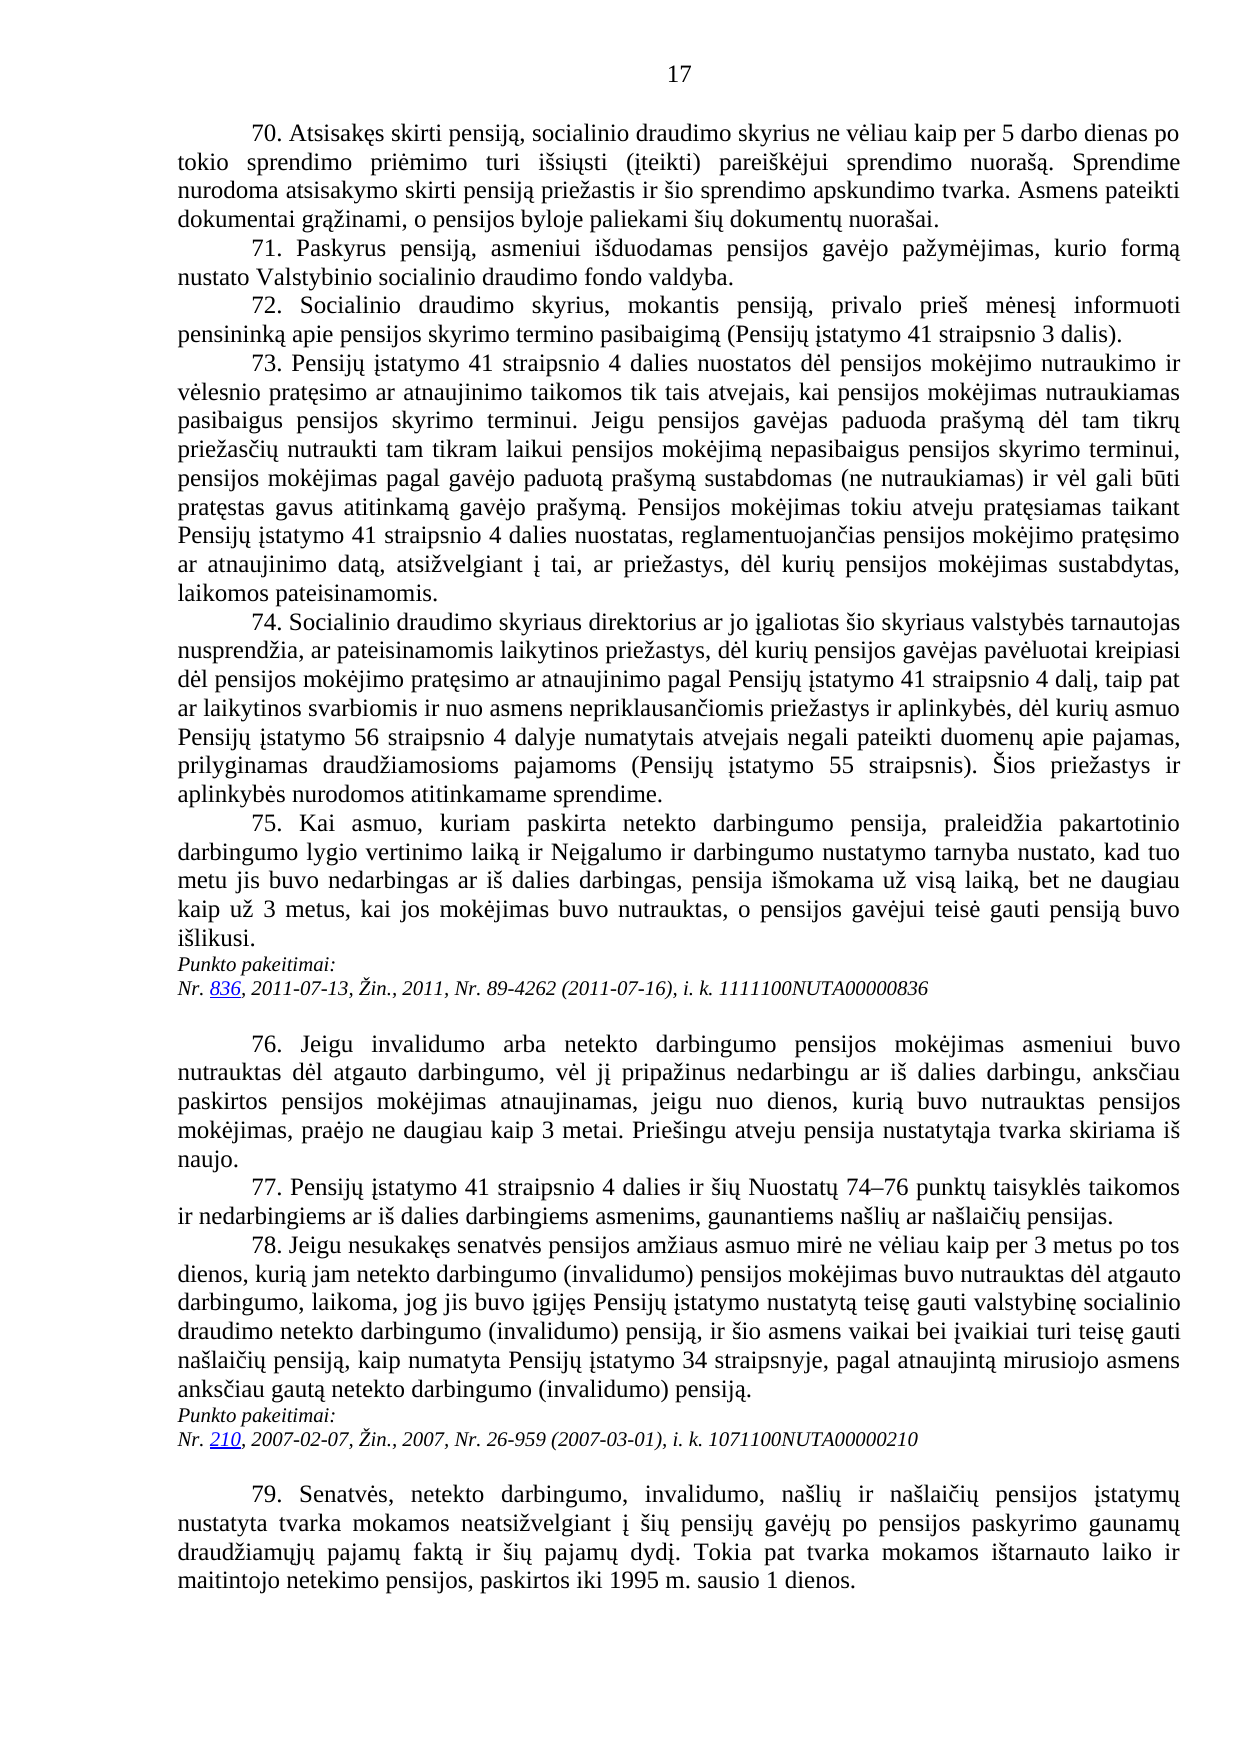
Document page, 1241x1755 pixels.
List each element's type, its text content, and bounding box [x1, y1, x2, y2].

text 77. Pensijų įstatymo 41 straipsnio 4 dalies ir šių Nuostatų 74–76 punktų taisyklės taikomos ir nedarbingiems ar iš dalies darbingiems asmenims, gaunantiems našlių ar našlaičių pensijas. [177, 1172, 1181, 1230]
text 70. Atsisakęs skirti pensiją, socialinio draudimo skyrius ne vėliau kaip per 5 darbo dienas po tokio sprendimo priėmimo turi išsiųsti (įteikti) pareiškėjui sprendimo nuorašą. Sprendime nurodoma atsisakymo skirti pensiją priežastis ir šio sprendimo apskundimo tvarka. Asmens pateikti dokumentai grąžinami, o pensijos byloje paliekami šių dokumentų nuorašai. [177, 118, 1181, 233]
text 78. Jeigu nesukakęs senatvės pensijos amžiaus asmuo mirė ne vėliau kaip per 3 metus po tos dienos, kurią jam netekto darbingumo (invalidumo) pensijos mokėjimas buvo nutrauktas dėl atgauto darbingumo, laikoma, jog jis buvo įgijęs Pensijų įstatymo nustatytą teisę gauti valstybinę socialinio draudimo netekto darbingumo (invalidumo) pensiją, ir šio asmens vaikai bei įvaikiai turi teisę gauti našlaičių pensiją, kaip numatyta Pensijų įstatymo 34 straipsnyje, pagal atnaujintą mirusiojo asmens anksčiau gautą netekto darbingumo (invalidumo) pensiją. [177, 1230, 1181, 1402]
text Punkto pakeitimai: [177, 952, 1181, 976]
text Punkto pakeitimai: [177, 1402, 1181, 1427]
text Nr. 836, 2011-07-13, Žin., 2011, Nr. 89-4262 (2011-07-16), i. k. 1111100NUTA00000836 [177, 976, 1181, 1000]
text 72. Socialinio draudimo skyrius, mokantis pensiją, privalo prieš mėnesį informuoti pensininką apie pensijos skyrimo termino pasibaigimą (Pensijų įstatymo 41 straipsnio 3 dalis). [177, 291, 1181, 348]
text 74. Socialinio draudimo skyriaus direktorius ar jo įgaliotas šio skyriaus valstybės tarnautojas nusprendžia, ar pateisinamomis laikytinos priežastys, dėl kurių pensijos gavėjas pavėluotai kreipiasi dėl pensijos mokėjimo pratęsimo ar atnaujinimo pagal Pensijų įstatymo 41 straipsnio 4 dalį, taip pat ar laikytinos svarbiomis ir nuo asmens nepriklausančiomis priežastys ir aplinkybės, dėl kurių asmuo Pensijų įstatymo 56 straipsnio 4 dalyje numatytais atvejais negali pateikti duomenų apie pajamas, prilyginamas draudžiamosioms pajamoms (Pensijų įstatymo 55 straipsnis). Šios priežastys ir aplinkybės nurodomos atitinkamame sprendime. [177, 607, 1181, 808]
text 79. Senatvės, netekto darbingumo, invalidumo, našlių ir našlaičių pensijos įstatymų nustatyta tvarka mokamos neatsižvelgiant į šių pensijų gavėjų po pensijos paskyrimo gaunamų draudžiamųjų pajamų faktą ir šių pajamų dydį. Tokia pat tvarka mokamos ištarnauto laiko ir maitintojo netekimo pensijos, paskirtos iki 1995 m. sausio 1 dienos. [177, 1479, 1181, 1594]
text 73. Pensijų įstatymo 41 straipsnio 4 dalies nuostatos dėl pensijos mokėjimo nutraukimo ir vėlesnio pratęsimo ar atnaujinimo taikomos tik tais atvejais, kai pensijos mokėjimas nutraukiamas pasibaigus pensijos skyrimo terminui. Jeigu pensijos gavėjas paduoda prašymą dėl tam tikrų priežasčių nutraukti tam tikram laikui pensijos mokėjimą nepasibaigus pensijos skyrimo terminui, pensijos mokėjimas pagal gavėjo paduotą prašymą sustabdomas (ne nutraukiamas) ir vėl gali būti pratęstas gavus atitinkamą gavėjo prašymą. Pensijos mokėjimas tokiu atveju pratęsiamas taikant Pensijų įstatymo 41 straipsnio 4 dalies nuostatas, reglamentuojančias pensijos mokėjimo pratęsimo ar atnaujinimo datą, atsižvelgiant į tai, ar priežastys, dėl kurių pensijos mokėjimas sustabdytas, laikomos pateisinamomis. [177, 348, 1181, 607]
text 76. Jeigu invalidumo arba netekto darbingumo pensijos mokėjimas asmeniui buvo nutrauktas dėl atgauto darbingumo, vėl jį pripažinus nedarbingu ar iš dalies darbingu, anksčiau paskirtos pensijos mokėjimas atnaujinamas, jeigu nuo dienos, kurią buvo nutrauktas pensijos mokėjimas, praėjo ne daugiau kaip 3 metai. Priešingu atveju pensija nustatytąja tvarka skiriama iš naujo. [177, 1029, 1181, 1172]
text 71. Paskyrus pensiją, asmeniui išduodamas pensijos gavėjo pažymėjimas, kurio formą nustato Valstybinio socialinio draudimo fondo valdyba. [177, 233, 1181, 291]
text 75. Kai asmuo, kuriam paskirta netekto darbingumo pensija, praleidžia pakartotinio darbingumo lygio vertinimo laiką ir Neįgalumo ir darbingumo nustatymo tarnyba nustato, kad tuo metu jis buvo nedarbingas ar iš dalies darbingas, pensija išmokama už visą laiką, bet ne daugiau kaip už 3 metus, kai jos mokėjimas buvo nutrauktas, o pensijos gavėjui teisė gauti pensiją buvo išlikusi. [177, 808, 1181, 952]
text Nr. 210, 2007-02-07, Žin., 2007, Nr. 26-959 (2007-03-01), i. k. 1071100NUTA00000210 [177, 1427, 1181, 1451]
